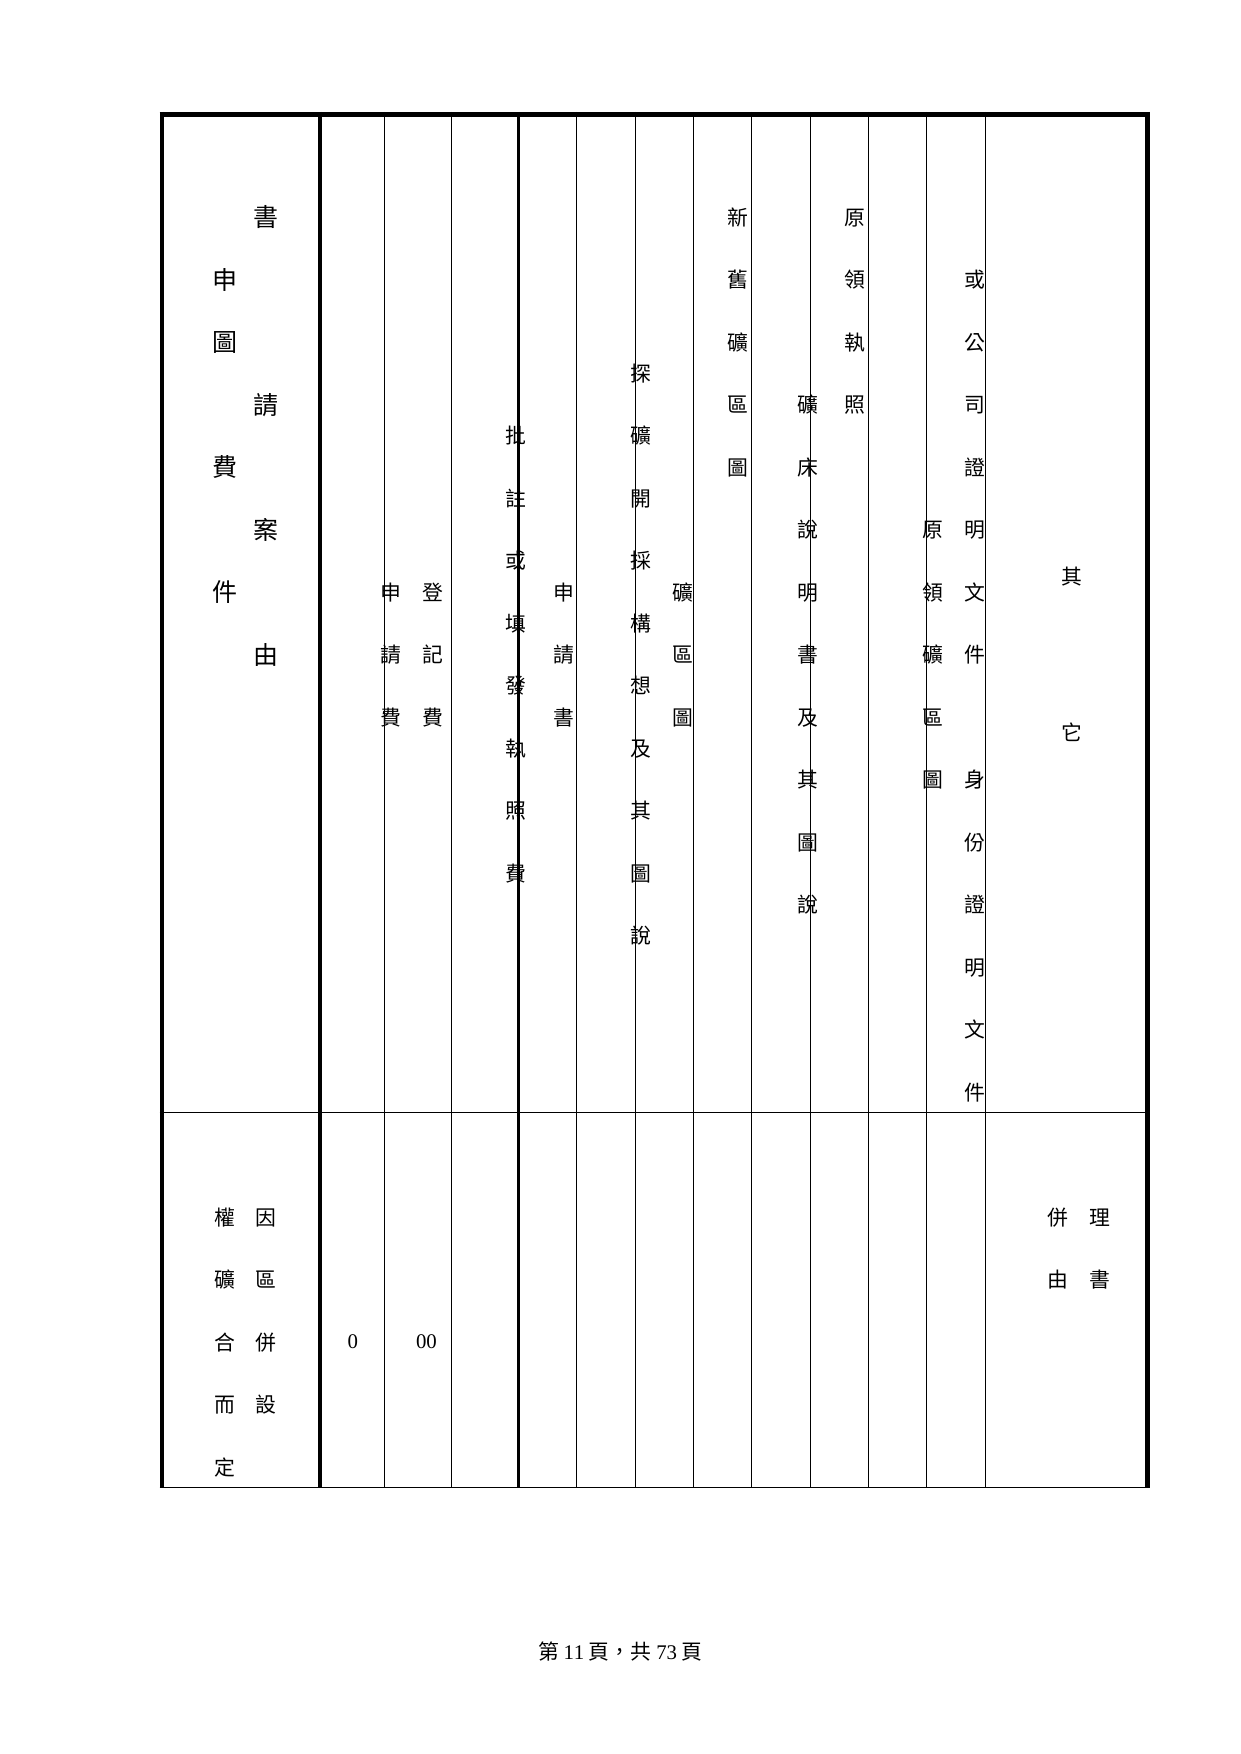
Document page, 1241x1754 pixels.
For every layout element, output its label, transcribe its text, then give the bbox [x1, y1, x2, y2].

table_cell [520, 1113, 576, 1487]
table_cell [927, 1113, 985, 1487]
table_header 書 申 圖 請 費 案 件 由 [164, 117, 318, 1112]
table_header 礦區圖 [636, 117, 693, 1112]
table_header 批註或填發執照費 [452, 117, 517, 1112]
table_cell 併理由書 [986, 1113, 1145, 1487]
table_header 或公司證明文件 身份證明文件 [927, 117, 985, 1112]
table_cell [694, 1113, 751, 1487]
table_header 探礦開採構想及其圖說 [577, 117, 635, 1112]
table_cell [869, 1113, 926, 1487]
table_cell [577, 1113, 635, 1487]
table_header 新舊礦區圖 [694, 117, 751, 1112]
table_header 原領執照 [811, 117, 868, 1112]
table_header 申請費 [322, 117, 384, 1112]
table_header 原領礦區圖 [869, 117, 926, 1112]
table_header 其 它 [986, 117, 1145, 1112]
table_cell [752, 1113, 810, 1487]
table_header 申請書 [520, 117, 576, 1112]
table_cell [452, 1113, 517, 1487]
table_cell 0 [322, 1113, 384, 1487]
table_cell 權因礦區合併而設定 [164, 1113, 318, 1487]
table_cell [811, 1113, 868, 1487]
table_cell 00 [385, 1113, 451, 1487]
table_header 礦床說明書及其圖說 [752, 117, 810, 1112]
table_header 登記費 [385, 117, 451, 1112]
table_cell [636, 1113, 693, 1487]
